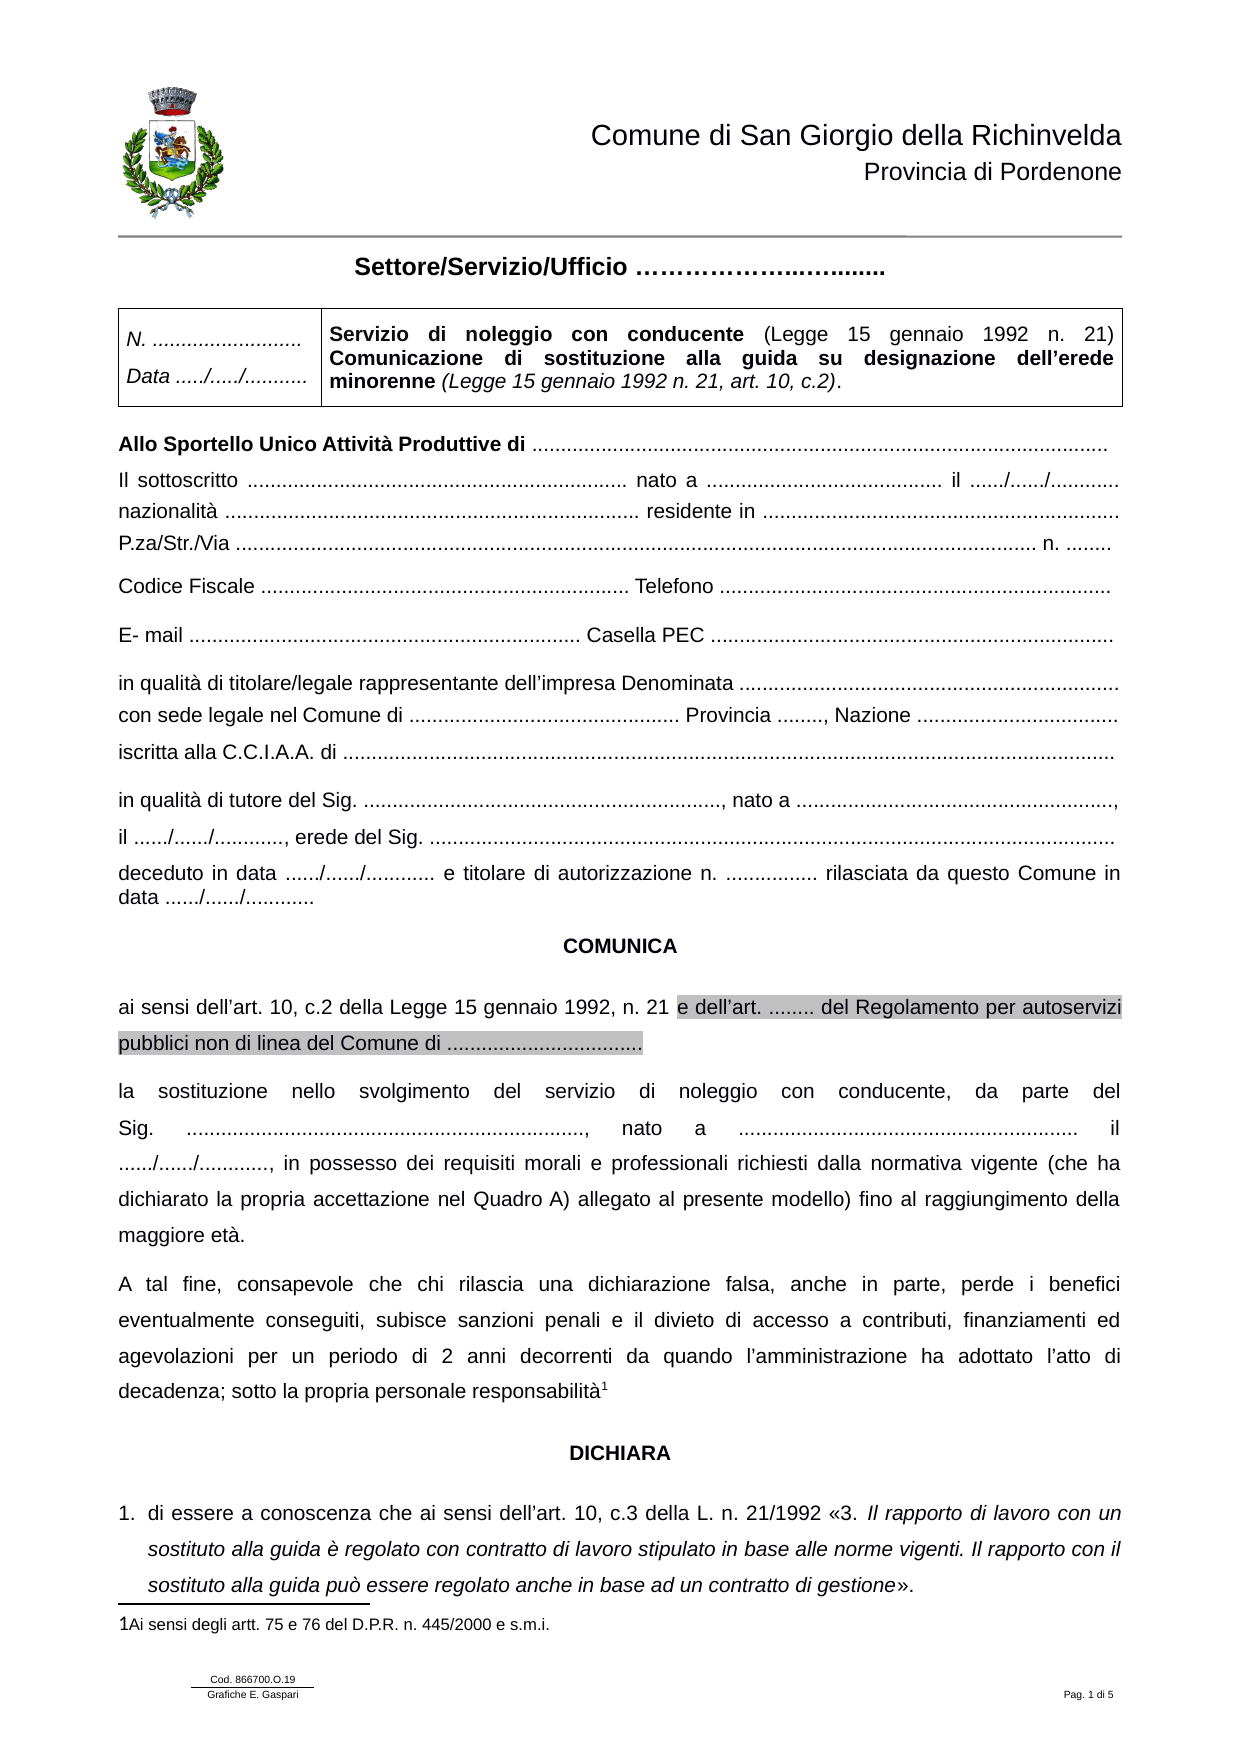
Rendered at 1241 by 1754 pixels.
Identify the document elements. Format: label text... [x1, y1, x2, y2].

text ai sensi dell’art. 10, c.2 della Legge 15 gennaio 1992, n. 21 e dell’art. ........ del Regolamento per autoservizi pubblici non di linea del Comune di .................................. [118, 995, 1122, 1055]
text Codice Fiscale ................................................................ Telefono .................................................................... [118, 574, 1122, 598]
table_header N. .......................... Data ...../...../........... [119, 309, 321, 406]
text E- mail .................................................................... Casella PEC ...................................................................... [118, 623, 1122, 647]
text Ai sensi degli artt. 75 e 76 del D.P.R. n. 445/2000 e s.m.i. [118, 1610, 1122, 1636]
text Settore/Servizio/Ufficio ………………...…........ [118, 252, 1122, 281]
text deceduto in data ....../....../............ e titolare di autorizzazione n. ................ rilasciata da questo Comune in data ....../....../............ [118, 861, 1122, 909]
text Allo Sportello Unico Attività Produttive di .................................................................................................... [118, 432, 1122, 456]
list di essere a conoscenza che ai sensi dell’art. 10, c.3 della L. n. 21/1992 «3. Il rapporto di lavoro con un sostituto alla guida è regolato con contratto di lavoro stipulato in base alle norme vigenti. Il rapporto con il sostituto alla guida può essere regolato anche in base ad un contratto di gestione». [118, 1501, 1122, 1597]
table_header Servizio di noleggio con conducente (Legge 15 gennaio 1992 n. 21) Comunicazione di sostituzione alla guida su designazione dell’erede minorenne (Legge 15 gennaio 1992 n. 21, art. 10, c.2). [322, 309, 1122, 406]
text in qualità di titolare/legale rappresentante dell’impresa Denominata .................................................................. [118, 671, 1122, 695]
subtitle DICHIARA [118, 1440, 1122, 1464]
picture [122, 87, 224, 219]
text il ....../....../............, erede del Sig. ....................................................................................................................... [118, 825, 1122, 849]
text Comune di San Giorgio della Richinvelda [224, 118, 1122, 152]
text iscritta alla C.C.I.A.A. di ...................................................................................................................................... [118, 740, 1122, 764]
text la sostituzione nello svolgimento del servizio di noleggio con conducente, da parte del Sig. ....................................................................., nato a ........................................................... il ....../....../............, in possesso dei requisiti morali e professionali richiesti dalla normativa vigente (che ha dichiarato la propria accettazione nel Quadro A) allegato al presente modello) fino al raggiungimento della maggiore età. [118, 1079, 1122, 1247]
text COMUNICA [118, 934, 1122, 958]
text in qualità di tutore del Sig. .............................................................., nato a ......................................................., [118, 788, 1122, 812]
text con sede legale nel Comune di ............................................... Provincia ........, Nazione ................................... [118, 703, 1122, 727]
text Provincia di Pordenone [224, 157, 1122, 185]
text Il sottoscritto .................................................................. nato a ......................................... il ....../....../............ nazionalità ........................................................................ residente in .............................................................. P.za/Str./Via ........................................................................................................................................... n. ........ [118, 468, 1122, 554]
text A tal fine, consapevole che chi rilascia una dichiarazione falsa, anche in parte, perde i benefici eventualmente conseguiti, subisce sanzioni penali e il divieto di accesso a contributi, finanziamenti ed agevolazioni per un periodo di 2 anni decorrenti da quando l’amministrazione ha adottato l’atto di decadenza; sotto la propria personale responsabilità [118, 1272, 1122, 1403]
